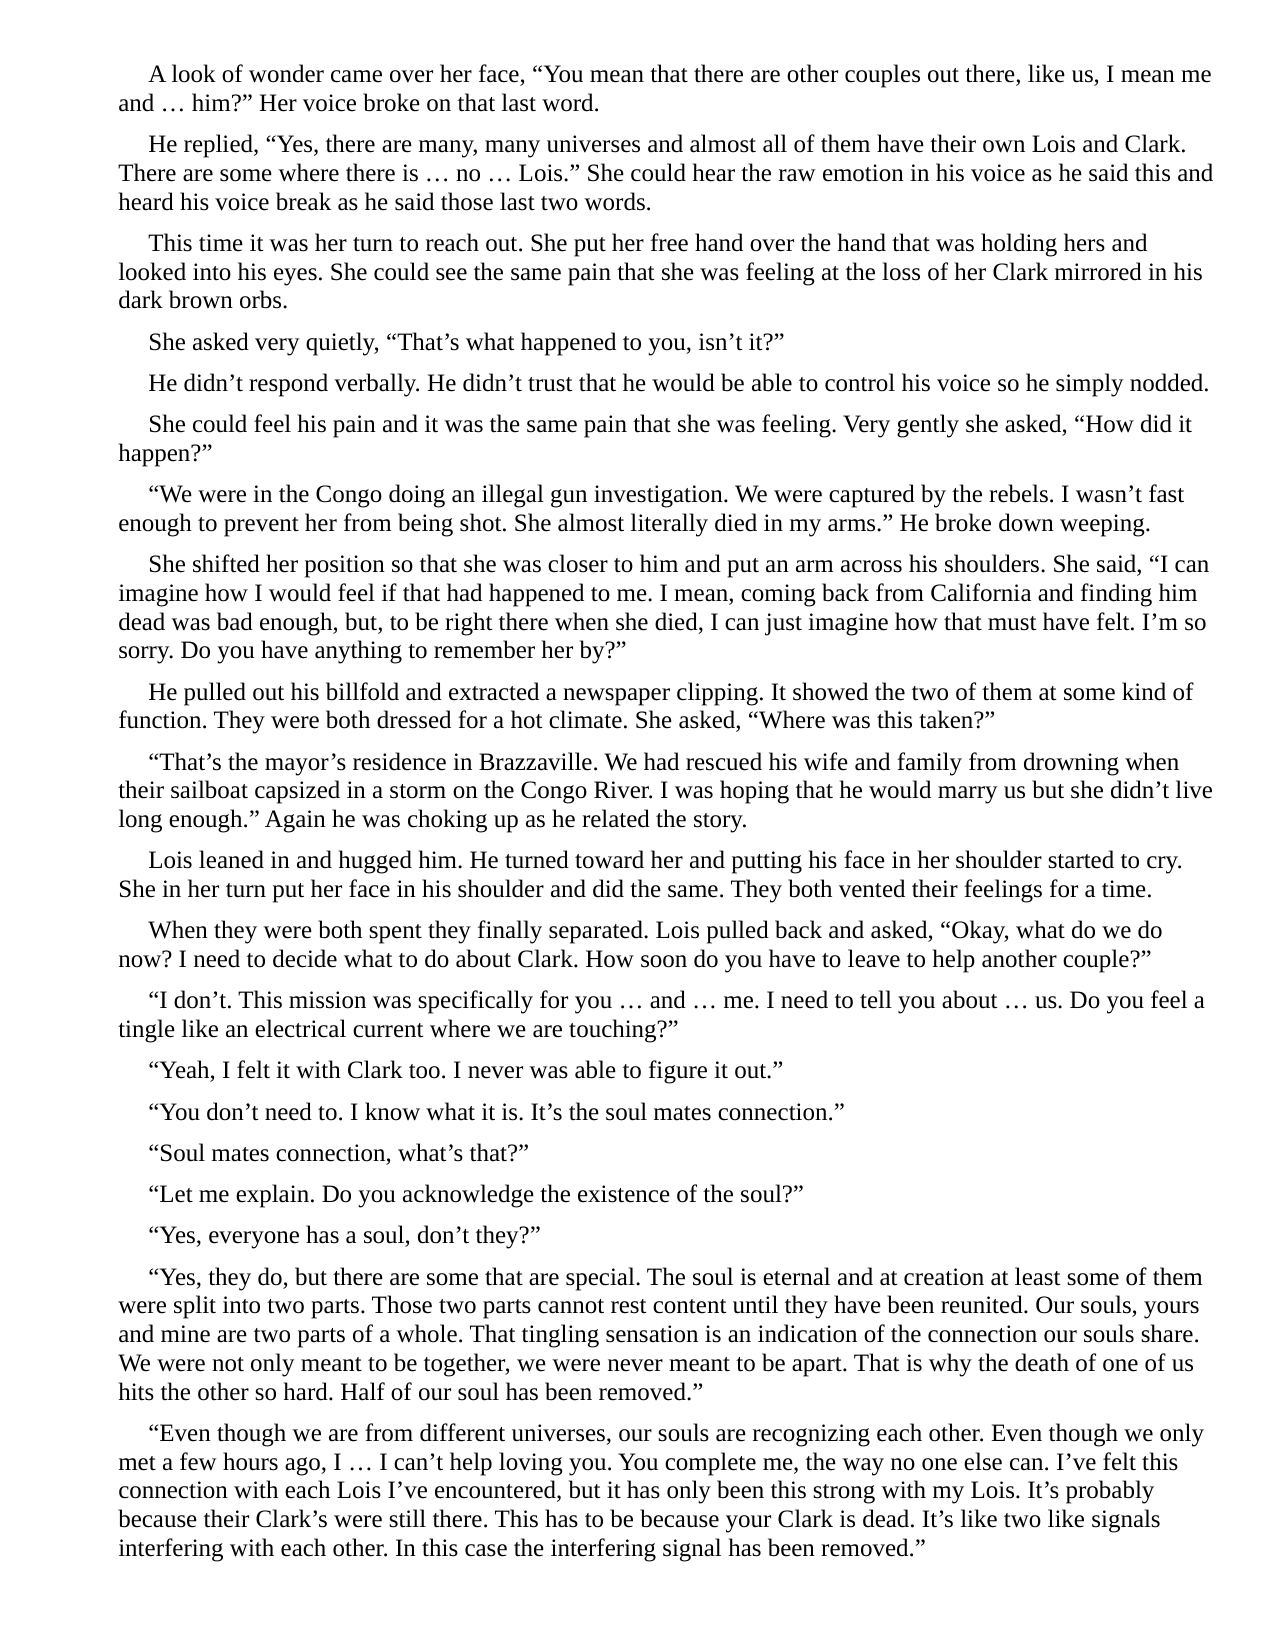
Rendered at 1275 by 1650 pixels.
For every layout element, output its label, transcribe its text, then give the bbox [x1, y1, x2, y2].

text He pulled out his billfold and extracted a newspaper clipping. It showed the two of them at some kind of function. They were both dressed for a hot climate. She asked, “Where was this taken?” [118, 677, 1216, 734]
text “Yes, everyone has a soul, don’t they?” [118, 1220, 1216, 1249]
text When they were both spent they finally separated. Lois pulled back and asked, “Okay, what do we do now? I need to decide what to do about Clark. How soon do you have to leave to help another couple?” [118, 915, 1216, 973]
text “Let me explain. Do you acknowledge the existence of the soul?” [118, 1179, 1216, 1208]
text “That’s the mayor’s residence in Brazzaville. We had rescued his wife and family from drowning when their sailboat capsized in a storm on the Congo River. I was hoping that he would marry us but she didn’t live long enough.” Again he was choking up as he related the story. [118, 747, 1216, 833]
text She shifted her position so that she was closer to him and put an arm across his shoulders. She said, “I can imagine how I would feel if that had happened to me. I mean, coming back from California and finding him dead was bad enough, but, to be right there when she died, I can just imagine how that must have felt. I’m so sorry. Do you have anything to remember her by?” [118, 549, 1216, 664]
text This time it was her turn to reach out. She put her free hand over the hand that was holding hers and looked into his eyes. She could see the same pain that she was feeling at the loss of her Clark mirrored in his dark brown orbs. [118, 228, 1216, 314]
text Lois leaned in and hugged him. He turned toward her and putting his face in her shoulder started to cry. She in her turn put her face in his shoulder and did the same. They both vented their feelings for a time. [118, 845, 1216, 903]
text “You don’t need to. I know what it is. It’s the soul mates connection.” [118, 1097, 1216, 1125]
text “Even though we are from different universes, our souls are recognizing each other. Even though we only met a few hours ago, I … I can’t help loving you. You complete me, the way no one else can. I’ve felt this connection with each Lois I’ve encountered, but it has only been this strong with my Lois. It’s probably because their Clark’s were still there. This has to be because your Clark is dead. It’s like two like signals interfering with each other. In this case the interfering signal has been removed.” [118, 1418, 1216, 1562]
text “I don’t. This mission was specifically for you … and … me. I need to tell you about … us. Do you feel a tingle like an electrical current where we are touching?” [118, 985, 1216, 1043]
text “Yes, they do, but there are some that are special. The soul is eternal and at creation at least some of them were split into two parts. Those two parts cannot rest content until they have been reunited. Our souls, yours and mine are two parts of a whole. That tingling sensation is an indication of the connection our souls share. We were not only meant to be together, we were never meant to be apart. That is why the death of one of us hits the other so hard. Half of our soul has been removed.” [118, 1262, 1216, 1405]
text A look of wonder came over her face, “You mean that there are other couples out there, like us, I mean me and … him?” Her voice broke on that last word. [118, 59, 1216, 117]
text “Yeah, I felt it with Clark too. I never was able to figure it out.” [118, 1055, 1216, 1084]
text She asked very quietly, “That’s what happened to you, isn’t it?” [118, 327, 1216, 355]
text He didn’t respond verbally. He didn’t trust that he would be able to control his voice so he simply nodded. [118, 368, 1216, 397]
text “We were in the Congo doing an illegal gun investigation. We were captured by the rebels. I wasn’t fast enough to prevent her from being shot. She almost literally died in my arms.” He broke down weeping. [118, 479, 1216, 537]
text He replied, “Yes, there are many, many universes and almost all of them have their own Lois and Clark. There are some where there is … no … Lois.” She could hear the raw emotion in his voice as he said this and heard his voice break as he said those last two words. [118, 129, 1216, 215]
text “Soul mates connection, what’s that?” [118, 1138, 1216, 1167]
text She could feel his pain and it was the same pain that she was feeling. Very gently she asked, “How did it happen?” [118, 409, 1216, 467]
